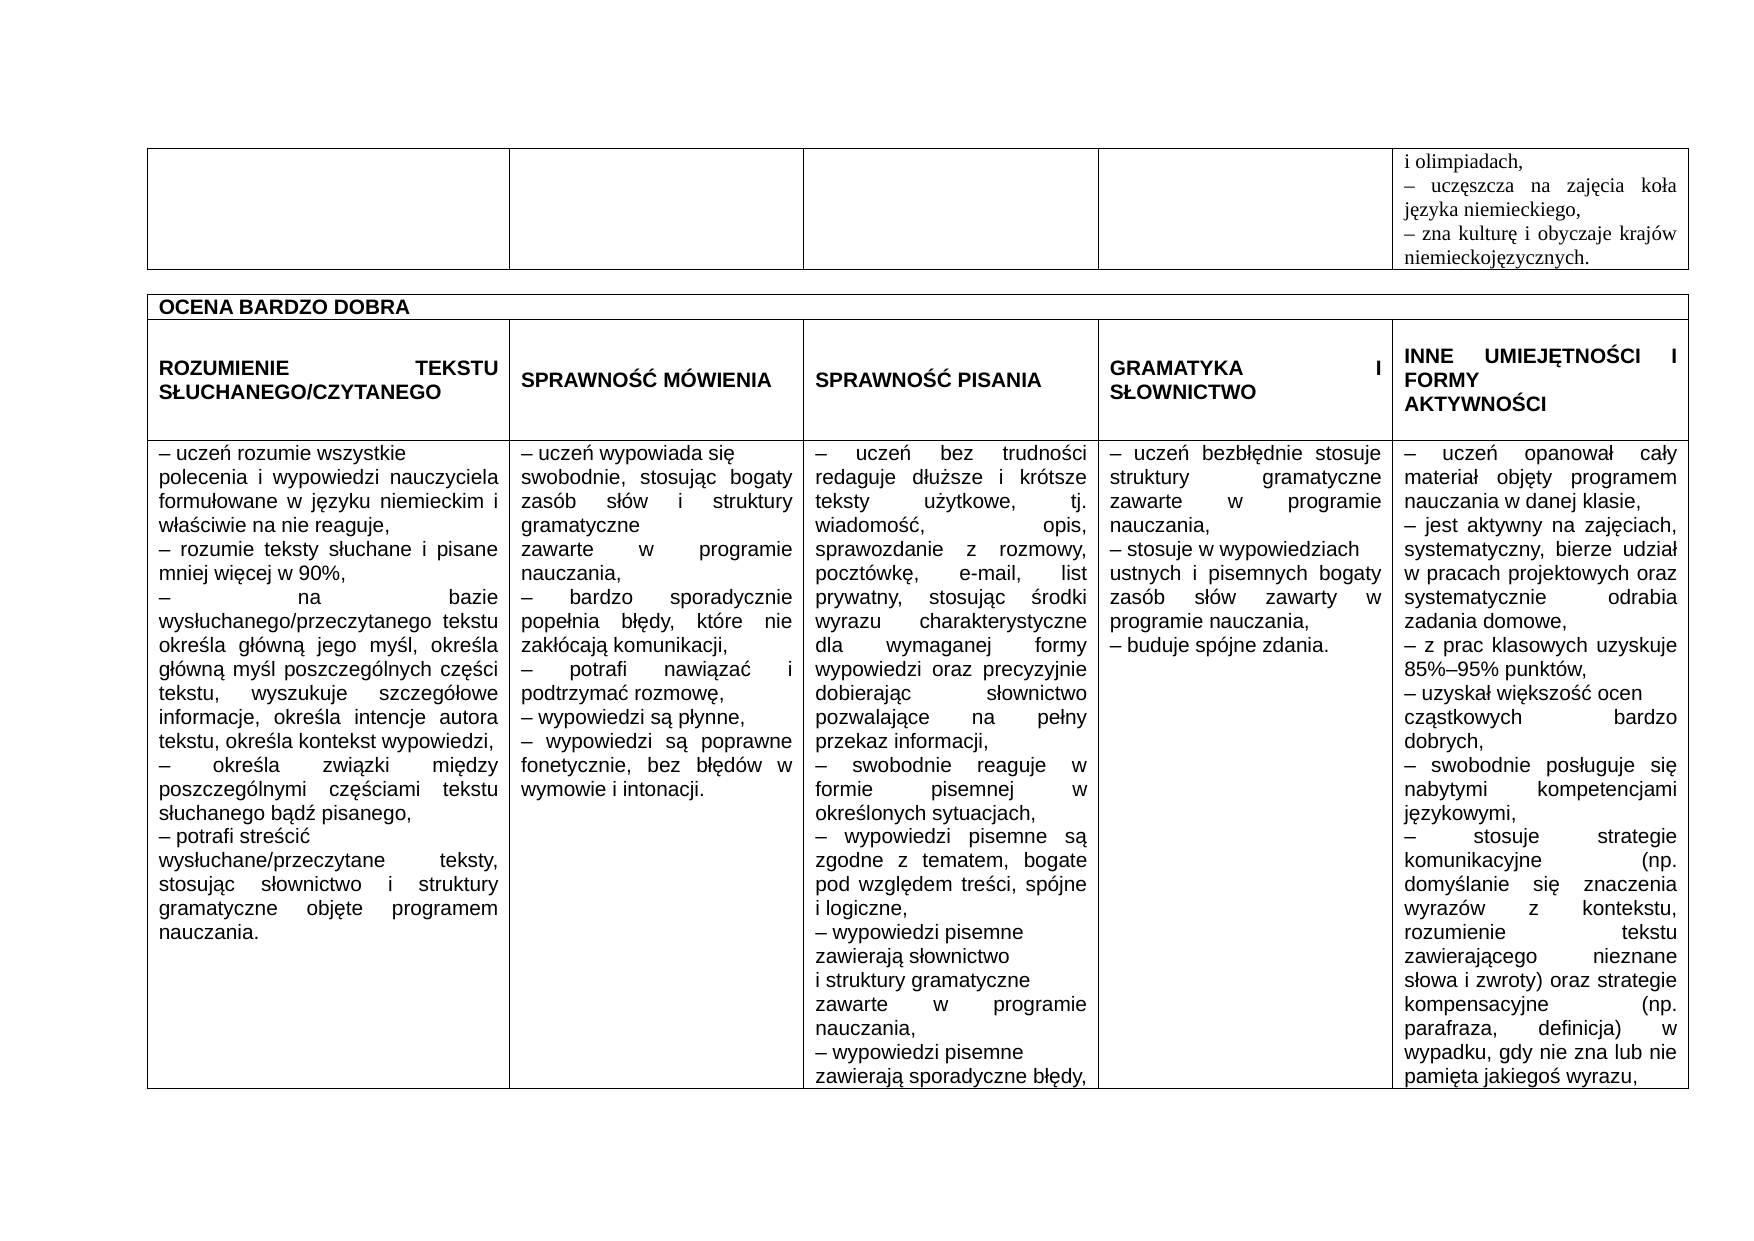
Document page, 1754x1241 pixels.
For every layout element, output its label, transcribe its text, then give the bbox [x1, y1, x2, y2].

table_cell – uczeń bez trudności redaguje dłuższe i krótsze teksty użytkowe, tj. wiadomość, opis, sprawozdanie z rozmowy, pocztówkę, e-mail, list prywatny, stosując środki wyrazu charakterystyczne dla wymaganej formy wypowiedzi oraz precyzyjnie dobierając słownictwo pozwalające na pełny przekaz informacji, – swobodnie reaguje w formie pisemnej w określonych sytuacjach, – wypowiedzi pisemne są zgodne z tematem, bogate pod względem treści, spójne i logiczne, – wypowiedzi pisemne zawierają słownictwo i struktury gramatyczne zawarte w programie nauczania, – wypowiedzi pisemne zawierają sporadyczne błędy, [804, 441, 1098, 1088]
table_cell – uczeń bezbłędnie stosuje struktury gramatyczne zawarte w programie nauczania, – stosuje w wypowiedziach ustnych i pisemnych bogaty zasób słów zawarty w programie nauczania, – buduje spójne zdania. [1099, 441, 1392, 1088]
table_cell – uczeń wypowiada się swobodnie, stosując bogaty zasób słów i struktury gramatyczne zawarte w programie nauczania, – bardzo sporadycznie popełnia błędy, które nie zakłócają komunikacji, – potrafi nawiązać i podtrzymać rozmowę, – wypowiedzi są płynne, – wypowiedzi są poprawne fonetycznie, bez błędów w wymowie i intonacji. [510, 441, 803, 1088]
table_cell – uczeń rozumie wszystkie polecenia i wypowiedzi nauczyciela formułowane w języku niemieckim i właściwie na nie reaguje, – rozumie teksty słuchane i pisane mniej więcej w 90%, – na bazie wysłuchanego/przeczytanego tekstu określa główną jego myśl, określa główną myśl poszczególnych części tekstu, wyszukuje szczegółowe informacje, określa intencje autora tekstu, określa kontekst wypowiedzi, – określa związki między poszczególnymi częściami tekstu słuchanego bądź pisanego, – potrafi streścić wysłuchane/przeczytane teksty, stosując słownictwo i struktury gramatyczne objęte programem nauczania. [148, 441, 509, 1088]
table_cell – uczeń opanował cały materiał objęty programem nauczania w danej klasie, – jest aktywny na zajęciach, systematyczny, bierze udział w pracach projektowych oraz systematycznie odrabia zadania domowe, – z prac klasowych uzyskuje 85%–95% punktów, – uzyskał większość ocen cząstkowych bardzo dobrych, – swobodnie posługuje się nabytymi kompetencjami językowymi, – stosuje strategie komunikacyjne (np. domyślanie się znaczenia wyrazów z kontekstu, rozumienie tekstu zawierającego nieznane słowa i zwroty) oraz strategie kompensacyjne (np. parafraza, definicja) w wypadku, gdy nie zna lub nie pamięta jakiegoś wyrazu, [1393, 441, 1688, 1088]
table_cell i olimpiadach, – uczęszcza na zajęcia koła języka niemieckiego, – zna kulturę i obyczaje krajów niemieckojęzycznych. [1393, 149, 1688, 269]
table_cell [148, 149, 509, 269]
table_cell SPRAWNOŚĆ MÓWIENIA [510, 320, 803, 440]
table_cell ROZUMIENIE TEKSTU SŁUCHANEGO/CZYTANEGO [148, 320, 509, 440]
table_header OCENA BARDZO DOBRA [148, 295, 1688, 319]
table_cell [1099, 149, 1392, 269]
table_cell [804, 149, 1098, 269]
table_cell GRAMATYKA I SŁOWNICTWO [1099, 320, 1392, 440]
table_cell [510, 149, 803, 269]
table_cell SPRAWNOŚĆ PISANIA [804, 320, 1098, 440]
table_cell INNE UMIEJĘTNOŚCI I FORMY AKTYWNOŚCI [1393, 320, 1688, 440]
